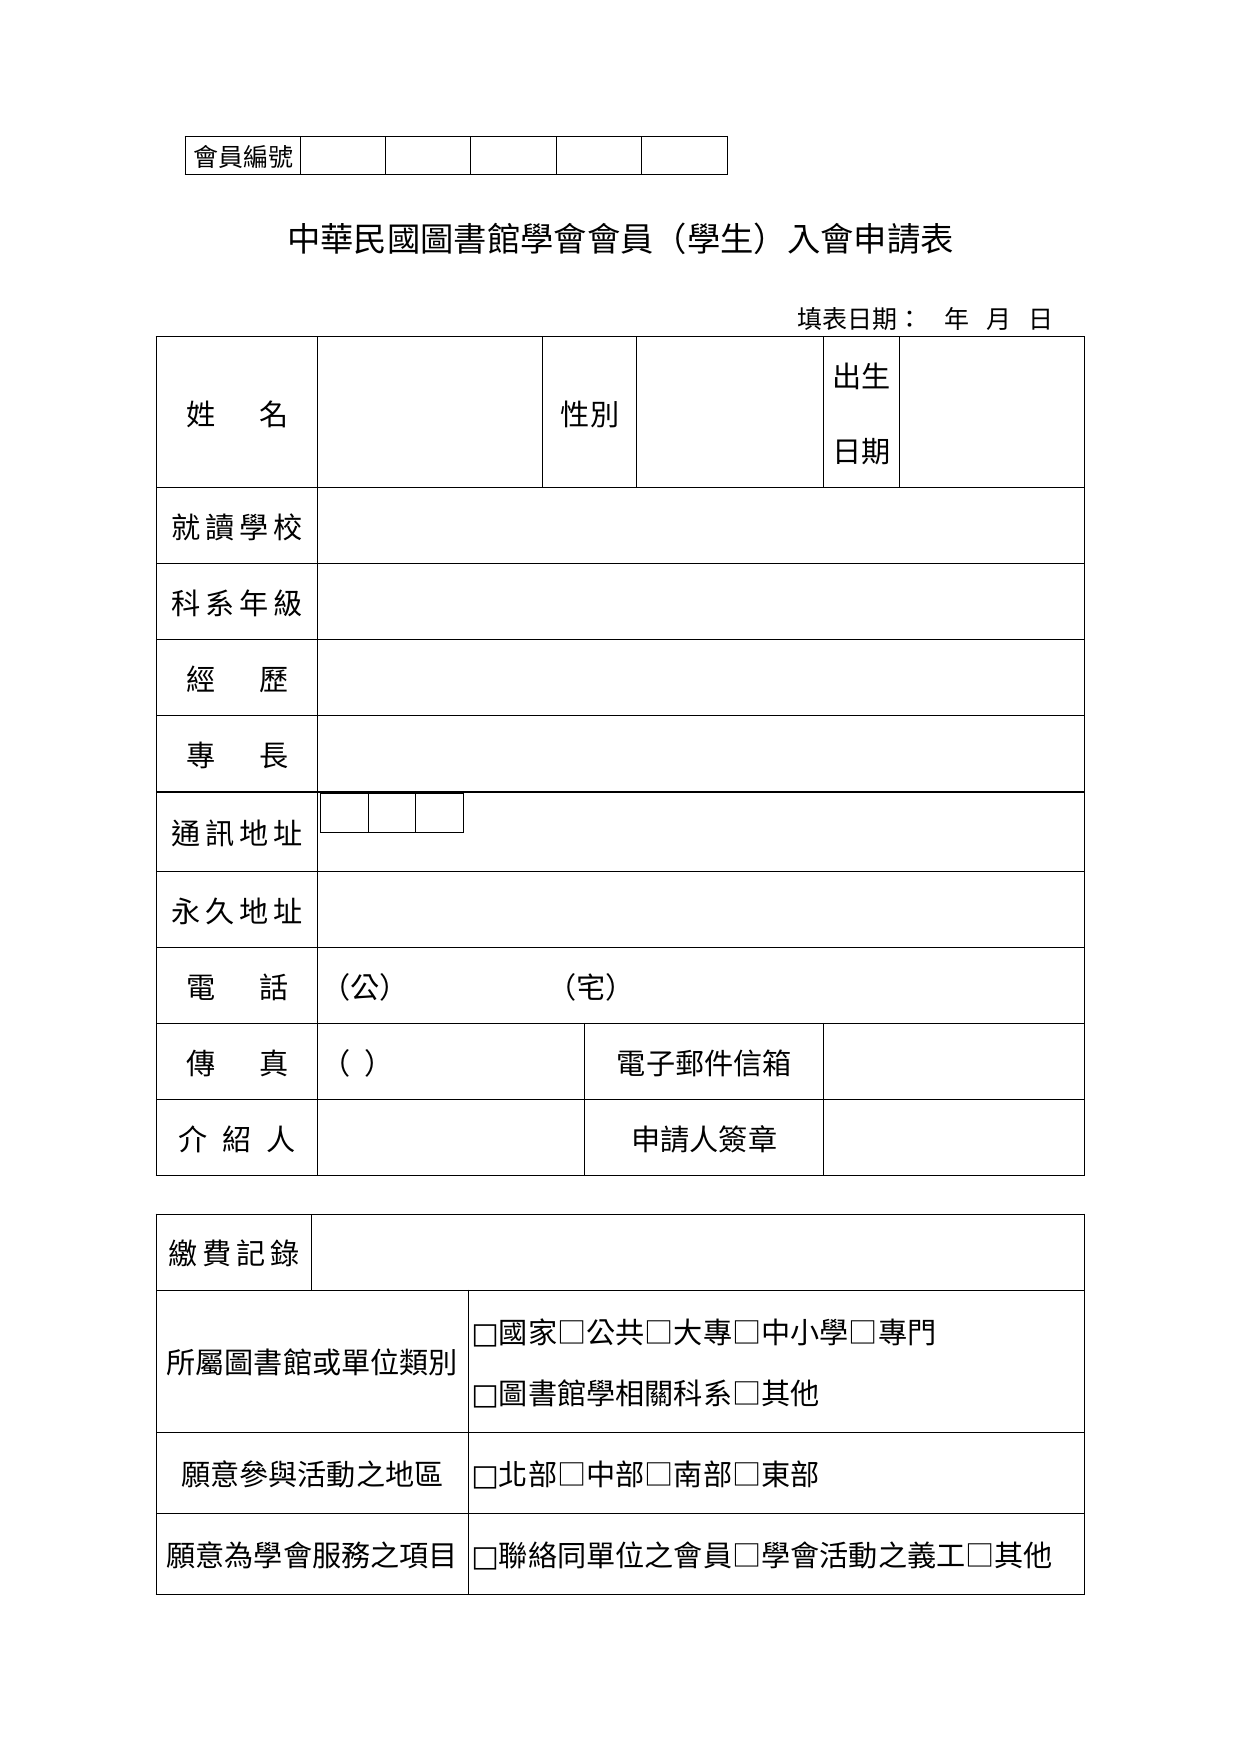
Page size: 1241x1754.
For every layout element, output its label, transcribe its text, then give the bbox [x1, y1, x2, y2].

text 中華民國圖書館學會會員（學生）入會申請表 [187, 213, 1053, 261]
table_cell 所屬圖書館或單位類別 [157, 1291, 468, 1432]
table_cell [318, 640, 1084, 715]
table_header [900, 337, 1084, 487]
table_cell [318, 793, 1084, 871]
table_header 姓名 [157, 337, 317, 487]
table_cell 專長 [157, 716, 317, 791]
table_header [321, 794, 368, 832]
table_header [637, 337, 823, 487]
table_cell [318, 716, 1084, 791]
table_cell 永久地址 [157, 872, 317, 947]
table_cell [824, 1100, 1084, 1175]
table_cell [318, 872, 1084, 947]
table_cell 願意為學會服務之項目 [157, 1514, 468, 1593]
table_cell 通訊地址 [157, 793, 317, 871]
table_header [557, 137, 641, 174]
table_header 性別 [543, 337, 636, 487]
table_cell [318, 564, 1084, 639]
table_header [318, 337, 542, 487]
table_cell [824, 1024, 1084, 1099]
table_header 會員編號 [186, 137, 300, 174]
table_header [386, 137, 470, 174]
table_cell 介紹人 [157, 1100, 317, 1175]
table_header [312, 1215, 1084, 1289]
table_cell 經歷 [157, 640, 317, 715]
table_header 出生日期 [824, 337, 899, 487]
table_cell 願意參與活動之地區 [157, 1433, 468, 1513]
table_cell [318, 1100, 584, 1175]
table_header [301, 137, 385, 174]
table_cell □聯絡同單位之會員□學會活動之義工□其他 [469, 1514, 1084, 1593]
table_cell [318, 488, 1084, 563]
table_cell （ ） [318, 1024, 584, 1099]
text 填表日期： 年 月 日 [187, 299, 1053, 336]
table_cell 科系年級 [157, 564, 317, 639]
table_cell 就讀學校 [157, 488, 317, 563]
table_header [369, 794, 415, 832]
table_cell 傳真 [157, 1024, 317, 1099]
table_cell □北部□中部□南部□東部 [469, 1433, 1084, 1513]
table_cell 申請人簽章 [585, 1100, 823, 1175]
table_header [416, 794, 463, 832]
table_cell 電子郵件信箱 [585, 1024, 823, 1099]
table_cell （公） （宅） [318, 948, 1084, 1023]
table_header 繳費記錄 [157, 1215, 311, 1289]
table_header [642, 137, 727, 174]
table_cell 電話 [157, 948, 317, 1023]
table_cell □國家□公共□大專□中小學□專門 □圖書館學相關科系□其他 [469, 1291, 1084, 1432]
table_header [471, 137, 556, 174]
